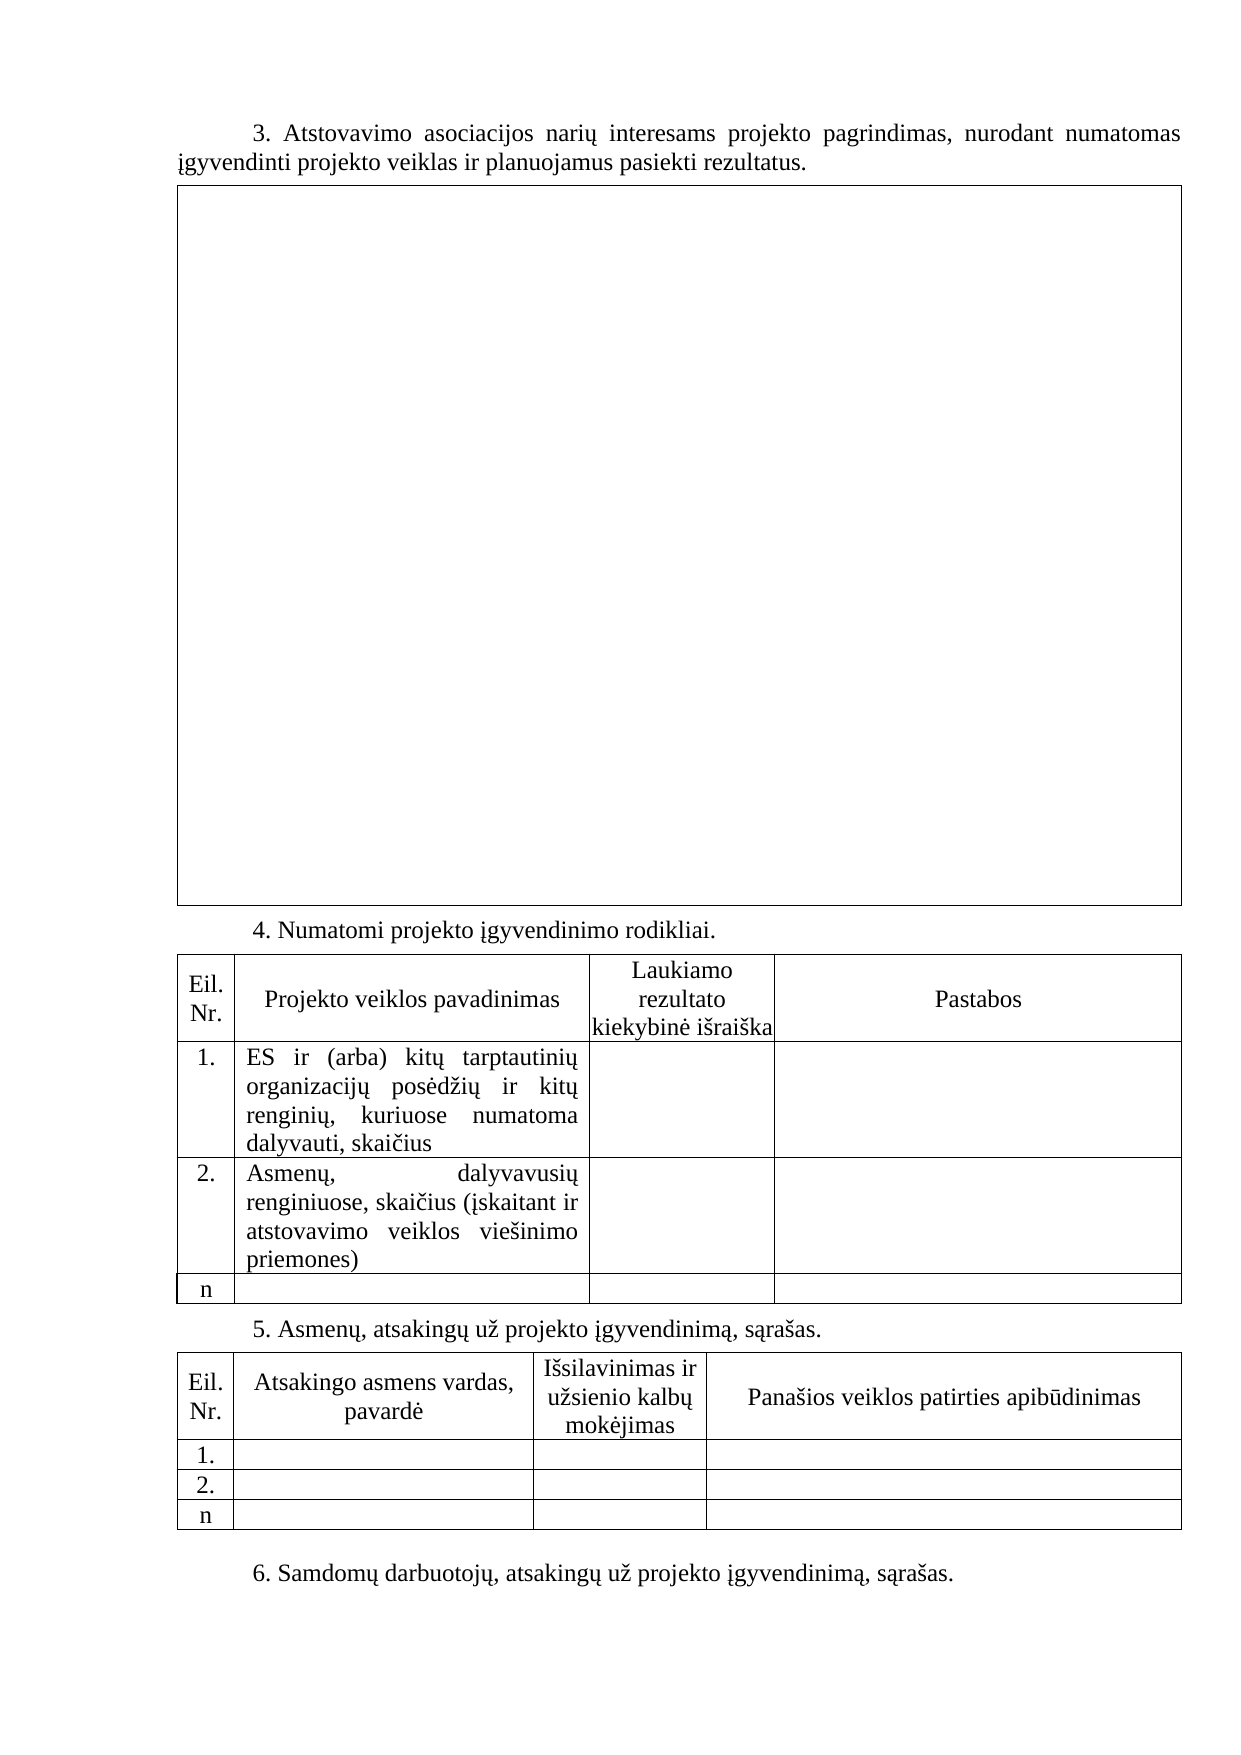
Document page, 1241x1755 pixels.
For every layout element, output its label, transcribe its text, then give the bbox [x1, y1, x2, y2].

table_header Eil. Nr. [178, 955, 234, 1041]
table_cell Asmenų, dalyvavusių renginiuose, skaičius (įskaitant ir atstovavimo veiklos viešinimo priemones) [235, 1158, 589, 1273]
table_cell [590, 1042, 774, 1157]
text 3. Atstovavimo asociacijos narių interesams projekto pagrindimas, nurodant numatomas įgyvendinti projekto veiklas ir planuojamus pasiekti rezultatus. [177, 118, 1181, 176]
table_cell 1. [178, 1440, 233, 1469]
table_cell [590, 1274, 774, 1303]
table_cell [534, 1440, 706, 1469]
table_cell [234, 1500, 533, 1529]
table_cell [234, 1440, 533, 1469]
table_header Išsilavinimas ir užsienio kalbų mokėjimas [534, 1353, 706, 1439]
text 4. Numatomi projekto įgyvendinimo rodikliai. [177, 916, 1181, 944]
text 5. Asmenų, atsakingų už projekto įgyvendinimą, sąrašas. [177, 1314, 1181, 1342]
table_cell [234, 1470, 533, 1499]
table_cell ES ir (arba) kitų tarptautinių organizacijų posėdžių ir kitų renginių, kuriuose numatoma dalyvauti, skaičius [235, 1042, 589, 1157]
table_cell 2. [178, 1470, 233, 1499]
table_header Eil. Nr. [178, 1353, 233, 1439]
table_header [178, 186, 1181, 905]
table_cell 1. [178, 1042, 234, 1157]
table_header Pastabos [775, 955, 1181, 1041]
table_cell [775, 1274, 1181, 1303]
table_cell [235, 1274, 589, 1303]
table_header Projekto veiklos pavadinimas [235, 955, 589, 1041]
table_cell n [178, 1274, 234, 1303]
table_cell 2. [178, 1158, 234, 1273]
table_cell n [178, 1500, 233, 1529]
table_header Atsakingo asmens vardas, pavardė [234, 1353, 533, 1439]
table_cell [775, 1158, 1181, 1273]
table_header Laukiamo rezultato kiekybinė išraiška [590, 955, 774, 1041]
table_cell [775, 1042, 1181, 1157]
table_cell [707, 1500, 1181, 1529]
table_cell [534, 1470, 706, 1499]
table_cell [707, 1470, 1181, 1499]
table_cell [534, 1500, 706, 1529]
table_header Panašios veiklos patirties apibūdinimas [707, 1353, 1181, 1439]
table_cell [590, 1158, 774, 1273]
text 6. Samdomų darbuotojų, atsakingų už projekto įgyvendinimą, sąrašas. [177, 1558, 1181, 1587]
table_cell [707, 1440, 1181, 1469]
